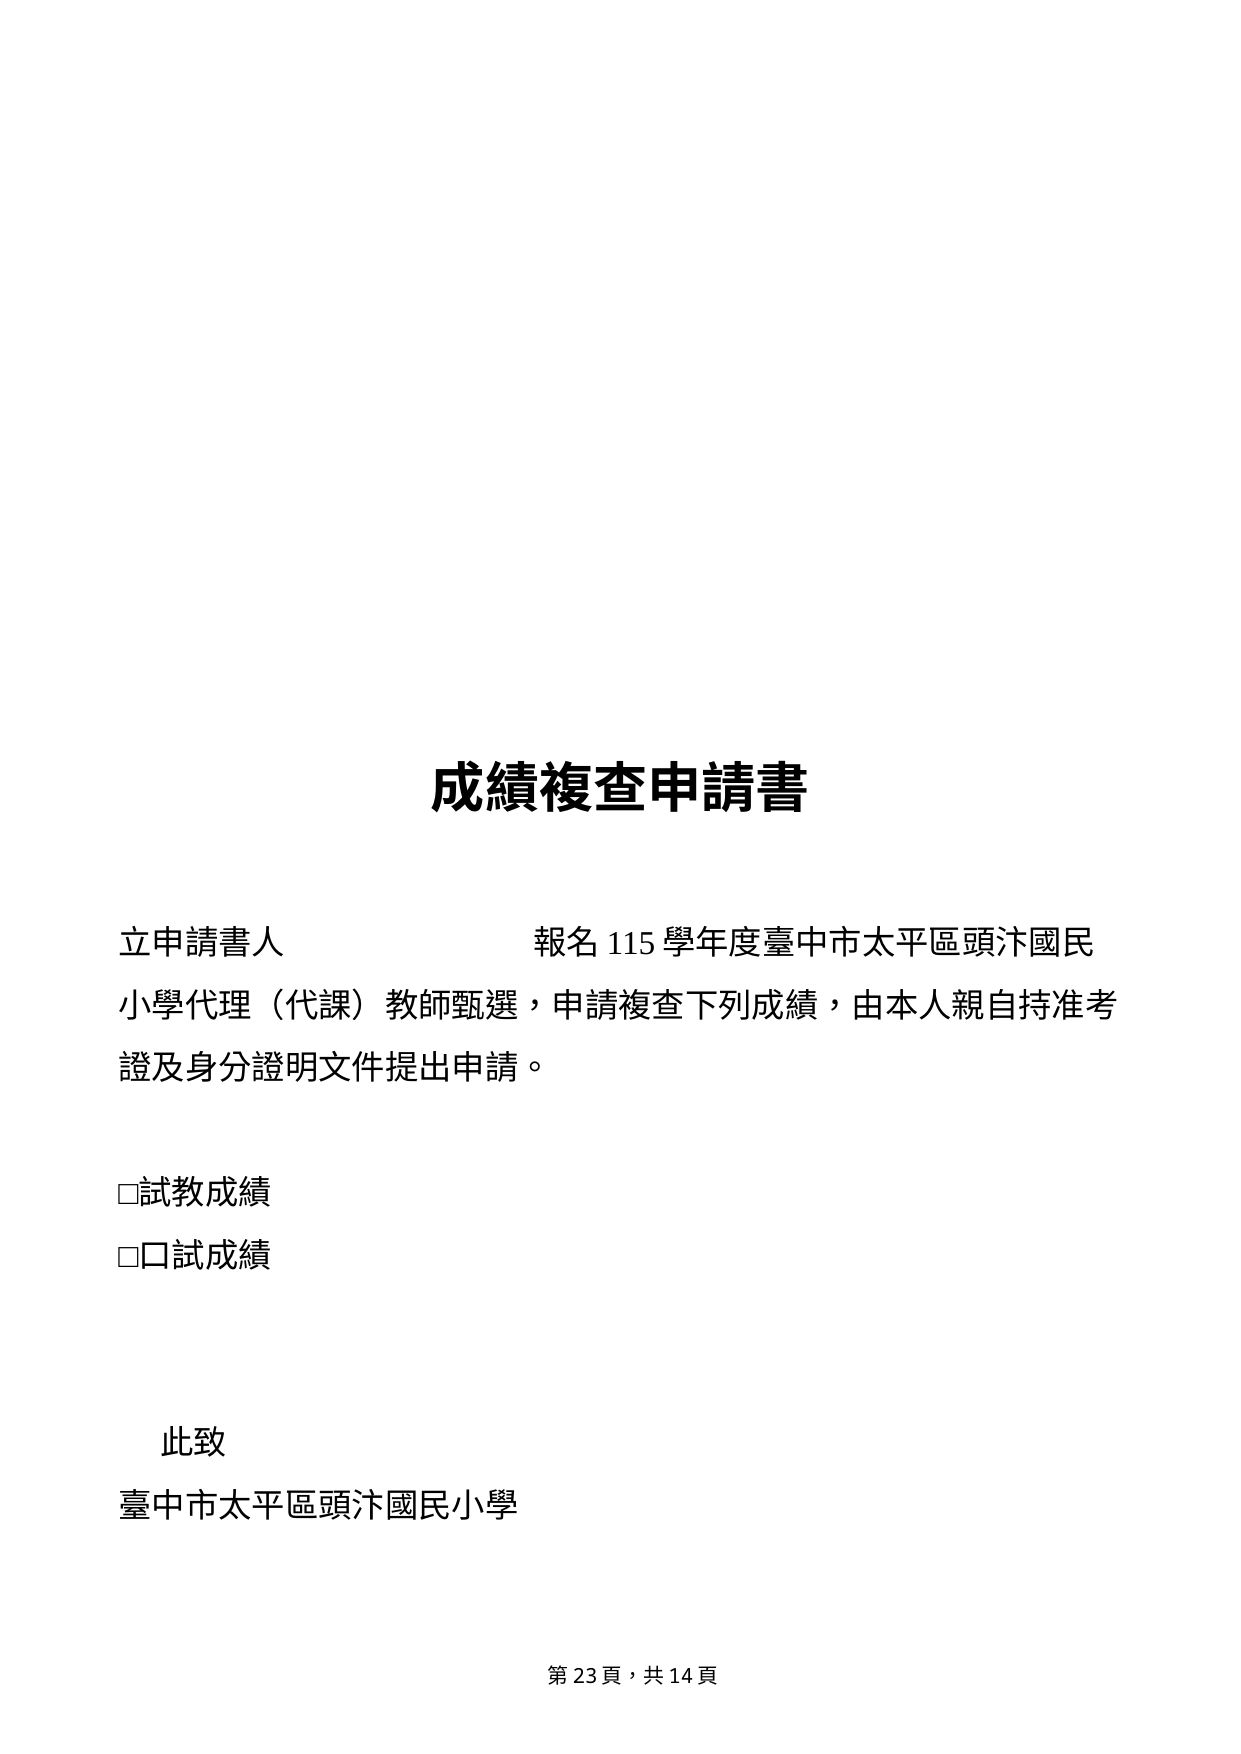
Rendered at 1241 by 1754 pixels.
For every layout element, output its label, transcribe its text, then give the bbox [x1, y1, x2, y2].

text 成績複查申請書 [118, 711, 1122, 836]
text □試教成績 [118, 1148, 1122, 1211]
text 此致 [118, 1398, 1122, 1461]
text □口試成績 [118, 1211, 1122, 1273]
text 臺中市太平區頭汴國民小學 [118, 1461, 1122, 1523]
text 立申請書人 報名115學年度臺中市太平區頭汴國民小學代理（代課）教師甄選，申請複查下列成績，由本人親自持准考證及身分證明文件提出申請。 [118, 898, 1122, 1086]
